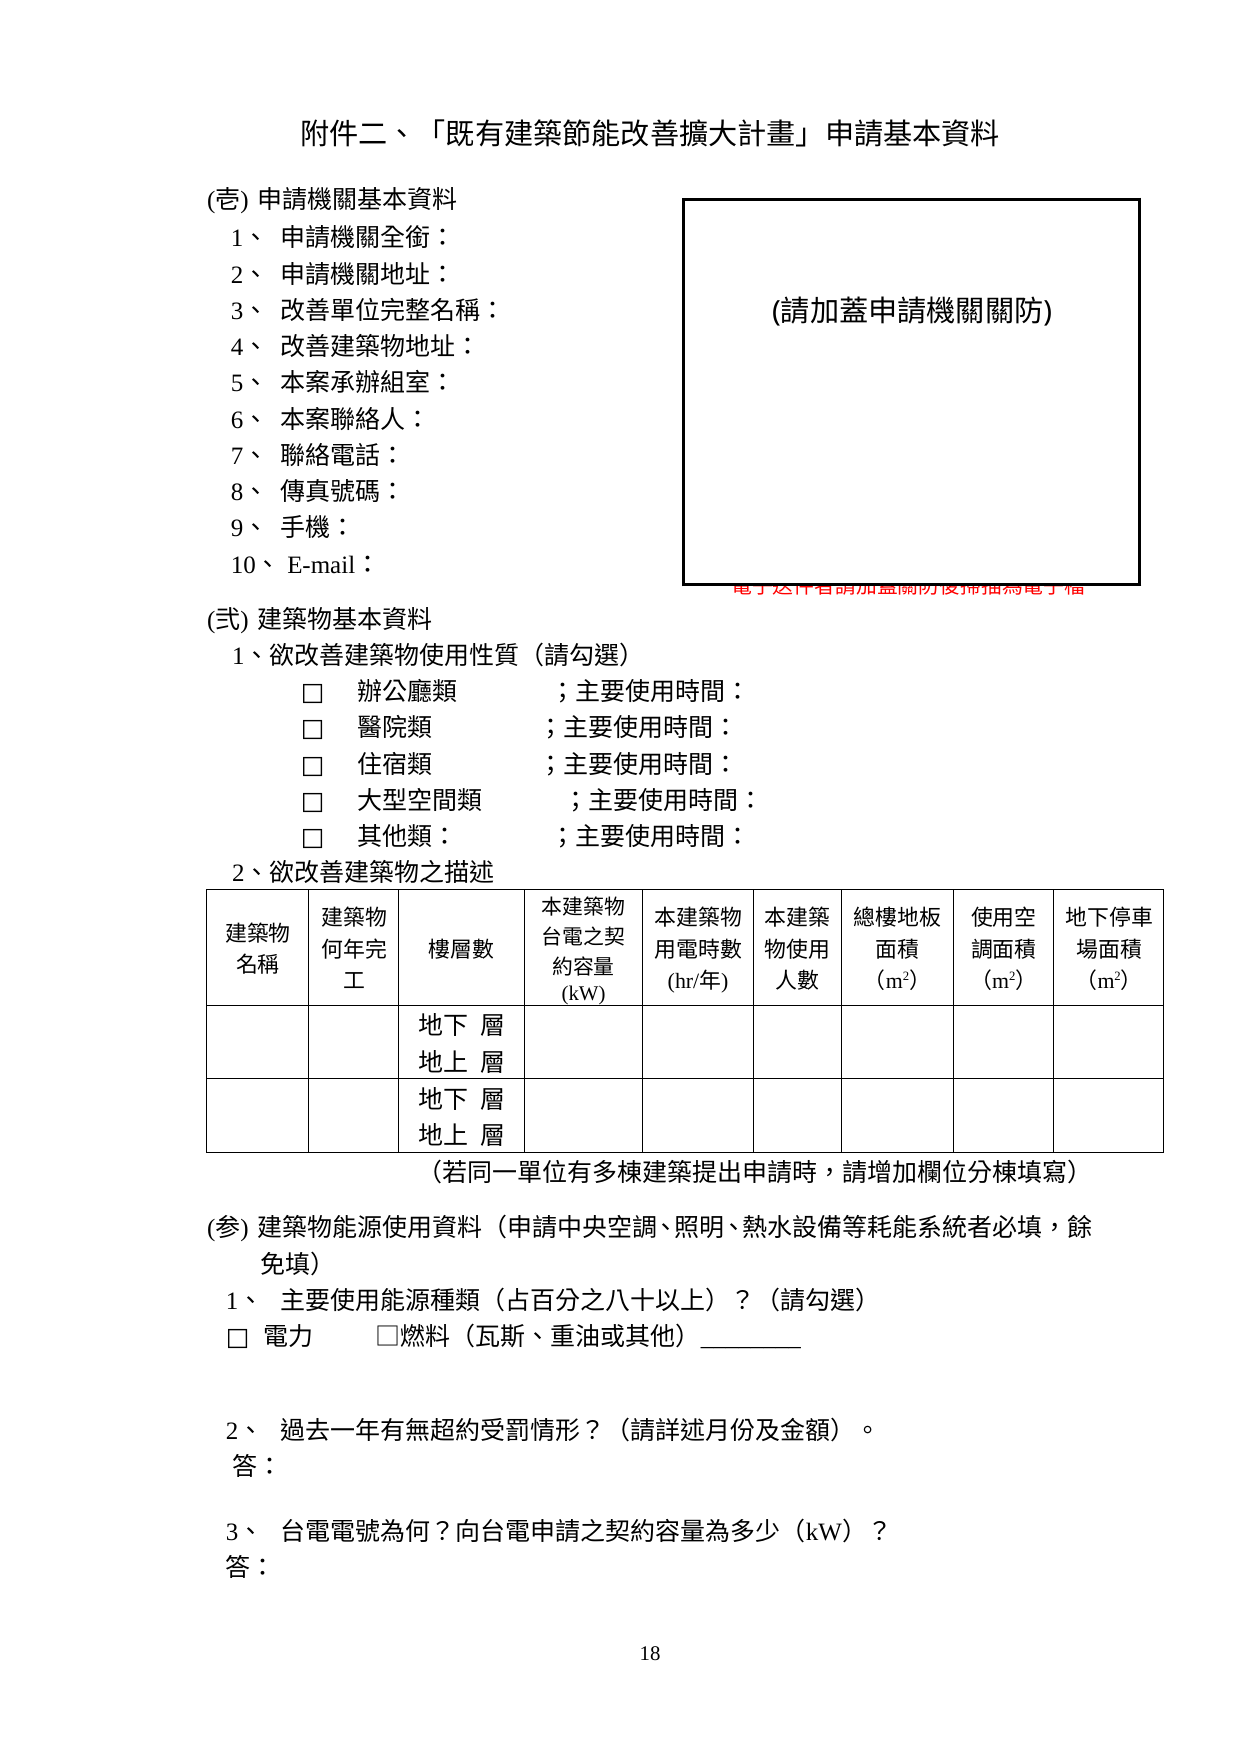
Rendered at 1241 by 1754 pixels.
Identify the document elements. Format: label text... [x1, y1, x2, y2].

table_header 建築物 何年完工 [309, 890, 398, 1005]
subtitle 附件二、「既有建築節能改善擴大計畫」申請基本資料 [207, 107, 1092, 153]
list 醫院類 ；主要使用時間： [301, 708, 1092, 744]
list 聯絡電話： [231, 435, 682, 472]
list 過去一年有無超約受罰情形？（請詳述月份及金額）。 [226, 1410, 1092, 1447]
table_cell [954, 1079, 1053, 1152]
text 1、欲改善建築物使用性質（請勾選） [207, 635, 1092, 672]
text 答： [226, 1548, 1092, 1584]
list 本案聯絡人： [231, 399, 682, 435]
table_cell [1054, 1079, 1163, 1152]
table_cell [309, 1006, 398, 1078]
table_cell [643, 1006, 753, 1078]
list 大型空間類 ；主要使用時間： [301, 780, 1092, 817]
table_cell [954, 1006, 1053, 1078]
list E-mail： [231, 544, 1144, 607]
table_cell 地下 層 地上 層 [399, 1006, 524, 1078]
text 2、欲改善建築物之描述 [207, 853, 1092, 889]
table_cell [1054, 1006, 1163, 1078]
list 電力 □燃料（瓦斯、重油或其他）________ [226, 1317, 1092, 1353]
list 申請機關基本資料 [207, 172, 1140, 218]
table_cell [525, 1006, 642, 1078]
table_header 總樓地板面積（m2） [842, 890, 953, 1005]
table_header 建築物 名稱 [207, 890, 308, 1005]
table_cell 地下 層 地上 層 [399, 1079, 524, 1152]
table_cell [842, 1079, 953, 1152]
list 改善單位完整名稱： [231, 290, 682, 327]
list 申請機關地址： [231, 254, 682, 290]
table_header 本建築物台電之契約容量(kW) [525, 890, 642, 1005]
table_header 本建築物使用人數 [754, 890, 841, 1005]
list 本案承辦組室： [231, 363, 682, 399]
table_header 地下停車場面積（m2） [1054, 890, 1163, 1005]
list 申請機關全銜： [231, 218, 682, 254]
list 傳真號碼： [231, 472, 682, 508]
list 手機： [231, 508, 682, 544]
list 其他類： ；主要使用時間： [301, 817, 1092, 853]
table_cell [207, 1079, 308, 1152]
list 台電電號為何？向台電申請之契約容量為多少（kW）？ [226, 1512, 1092, 1548]
table_header 使用空調面積（m2） [954, 890, 1053, 1005]
list [685, 201, 1138, 583]
list 電子送件者請加蓋關防後掃描為電子檔 [688, 586, 1129, 600]
list 住宿類 ；主要使用時間： [301, 744, 1092, 780]
list 建築物基本資料 [207, 599, 1092, 635]
list 改善建築物地址： [231, 327, 682, 363]
table_cell [207, 1006, 308, 1078]
text （若同一單位有多棟建築提出申請時，請增加欄位分棟填寫） [207, 1153, 1092, 1189]
table_cell [842, 1006, 953, 1078]
table_cell [309, 1079, 398, 1152]
list 建築物能源使用資料（申請中央空調、照明、熱水設備等耗能系統者必填，餘免填） [207, 1208, 1092, 1280]
list (請加蓋申請機關關防) [700, 287, 1123, 330]
table_cell [754, 1006, 841, 1078]
table_header 本建築物用電時數(hr/年) [643, 890, 753, 1005]
list 辦公廳類 ；主要使用時間： [301, 672, 1092, 708]
table_cell [525, 1079, 642, 1152]
list 主要使用能源種類（占百分之八十以上）？（請勾選） [226, 1280, 1092, 1317]
table_cell [643, 1079, 753, 1152]
table_cell [754, 1079, 841, 1152]
table_header 樓層數 [399, 890, 524, 1005]
text 答： [207, 1447, 1092, 1483]
